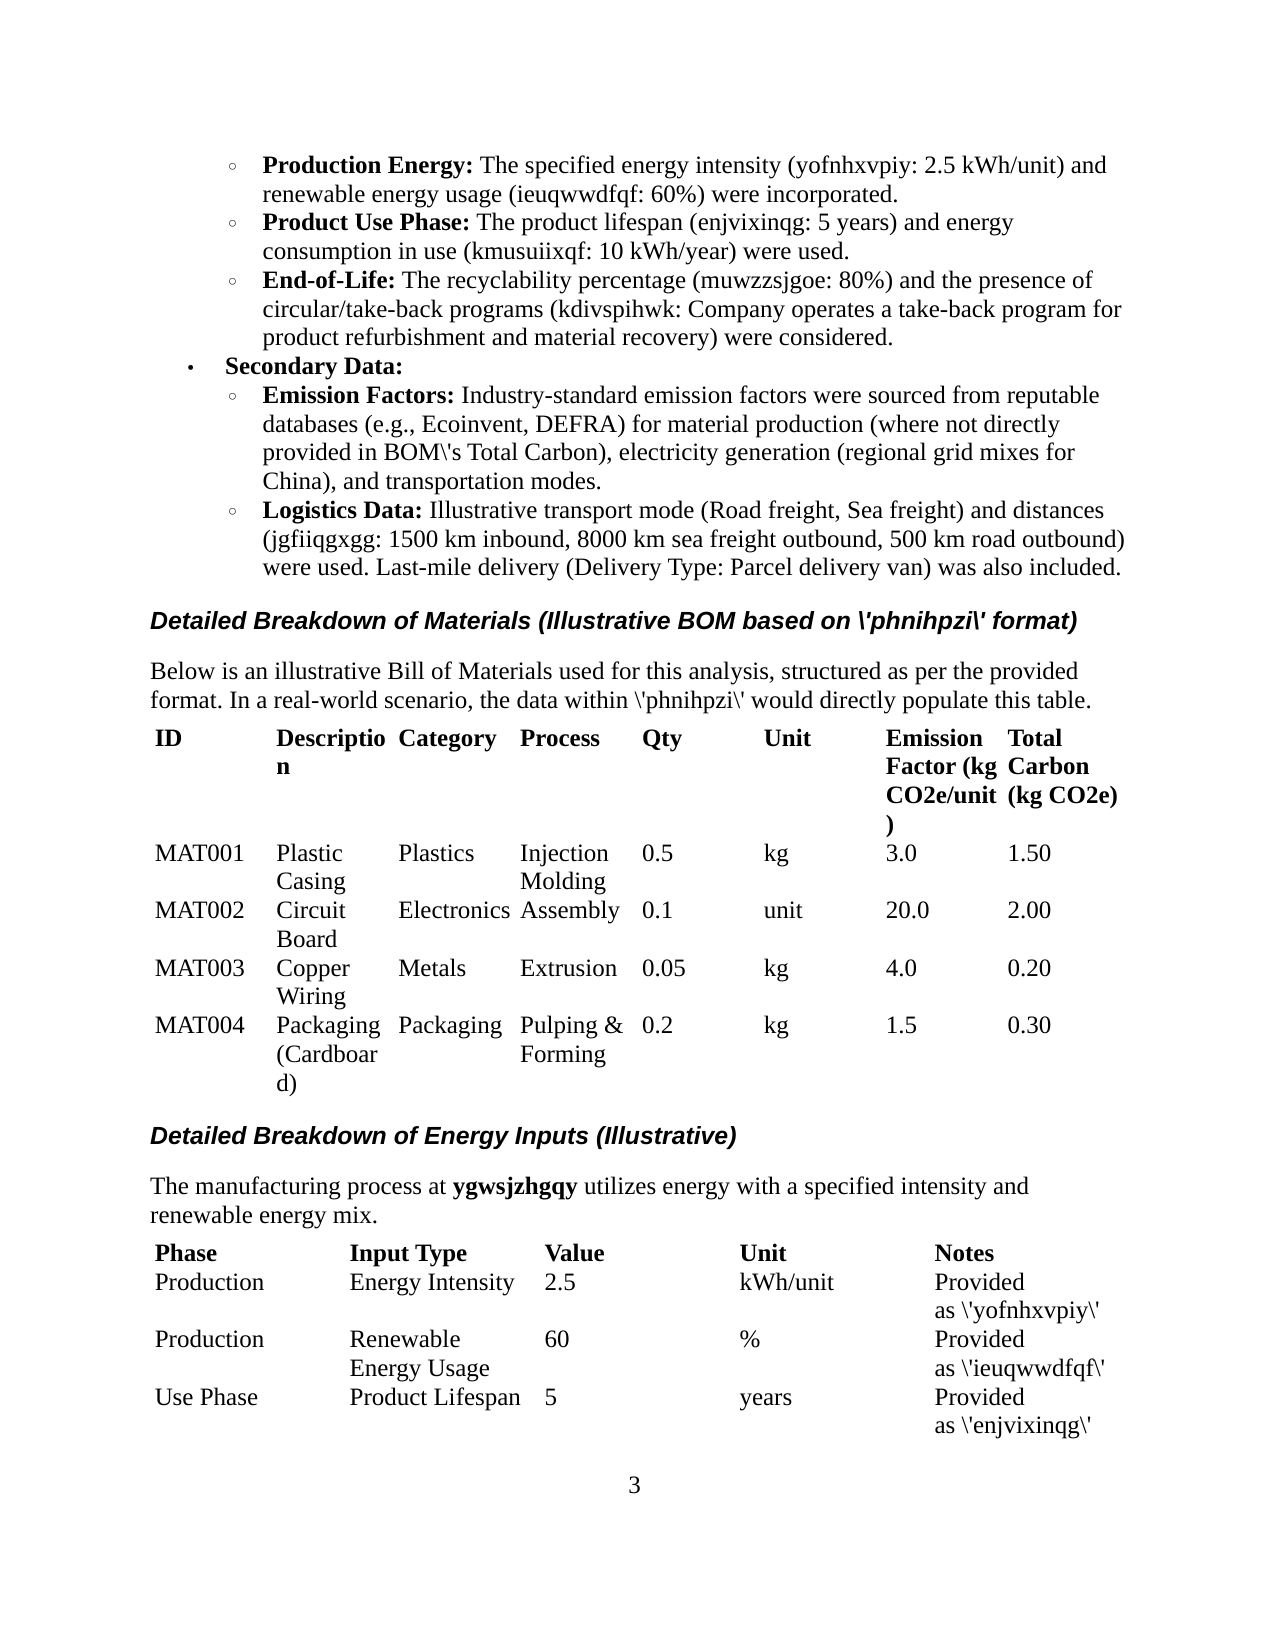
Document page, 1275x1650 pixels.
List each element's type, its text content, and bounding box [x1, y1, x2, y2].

table_header Notes [930, 1238, 1125, 1267]
table_cell Packaging (Cardboard) [272, 1010, 394, 1096]
table_cell Packaging [394, 1010, 516, 1096]
table_cell kg [759, 1010, 881, 1096]
table_cell Metals [394, 953, 516, 1010]
list Production Energy: The specified energy intensity (yofnhxvpiy: 2.5 kWh/unit) and renewable energy usage (ieuqwwdfqf: 60%) were incorporated. [225, 150, 1125, 207]
table_cell 0.05 [638, 953, 759, 1010]
table_cell Copper Wiring [272, 953, 394, 1010]
table_cell 0.30 [1003, 1010, 1125, 1096]
table_header Unit [735, 1238, 930, 1267]
table_cell Provided as \'enjvixinqg\' [930, 1382, 1125, 1439]
table_header Total Carbon (kg CO2e) [1003, 723, 1125, 838]
table_cell MAT002 [150, 895, 272, 953]
table_cell Production [150, 1324, 345, 1382]
table_header Category [394, 723, 516, 838]
table_cell 0.5 [638, 838, 759, 895]
table_cell Electronics [394, 895, 516, 953]
table_header Description [272, 723, 394, 838]
table_cell 0.20 [1003, 953, 1125, 1010]
table_cell 0.2 [638, 1010, 759, 1096]
table_header Input Type [345, 1238, 540, 1267]
table_cell MAT004 [150, 1010, 272, 1096]
list Logistics Data: Illustrative transport mode (Road freight, Sea freight) and distances (jgfiiqgxgg: 1500 km inbound, 8000 km sea freight outbound, 500 km road outbound) were used. Last-mile delivery (Delivery Type: Parcel delivery van) was also included. [225, 495, 1125, 581]
table_cell Extrusion [516, 953, 637, 1010]
table_cell kg [759, 838, 881, 895]
table_cell Injection Molding [516, 838, 637, 895]
table_cell Provided as \'yofnhxvpiy\' [930, 1267, 1125, 1324]
table_cell Plastics [394, 838, 516, 895]
table_cell 2.5 [540, 1267, 735, 1324]
table_cell Pulping & Forming [516, 1010, 637, 1096]
table_cell 1.50 [1003, 838, 1125, 895]
table_cell Energy Intensity [345, 1267, 540, 1324]
table_header ID [150, 723, 272, 838]
table_cell Production [150, 1267, 345, 1324]
table_header Process [516, 723, 637, 838]
table_cell 2.00 [1003, 895, 1125, 953]
table_cell 0.1 [638, 895, 759, 953]
table_cell years [735, 1382, 930, 1439]
list Product Use Phase: The product lifespan (enjvixinqg: 5 years) and energy consumption in use (kmusuiixqf: 10 kWh/year) were used. [225, 207, 1125, 265]
list Emission Factors: Industry-standard emission factors were sourced from reputable databases (e.g., Ecoinvent, DEFRA) for material production (where not directly provided in BOM\'s Total Carbon), electricity generation (regional grid mixes for China), and transportation modes. [225, 380, 1125, 495]
table_cell 60 [540, 1324, 735, 1382]
subtitle Detailed Breakdown of Materials (Illustrative BOM based on \'phnihpzi\' format) [150, 606, 1125, 635]
subtitle Detailed Breakdown of Energy Inputs (Illustrative) [150, 1121, 1125, 1150]
table_cell kg [759, 953, 881, 1010]
list Secondary Data: [187, 351, 1125, 380]
table_cell 5 [540, 1382, 735, 1439]
table_cell kWh/unit [735, 1267, 930, 1324]
table_cell Circuit Board [272, 895, 394, 953]
table_cell unit [759, 895, 881, 953]
table_cell Plastic Casing [272, 838, 394, 895]
table_header Unit [759, 723, 881, 838]
table_header Value [540, 1238, 735, 1267]
table_cell MAT003 [150, 953, 272, 1010]
table_cell 20.0 [881, 895, 1003, 953]
table_header Emission Factor (kg CO2e/unit) [881, 723, 1003, 838]
table_cell Assembly [516, 895, 637, 953]
table_cell % [735, 1324, 930, 1382]
table_cell MAT001 [150, 838, 272, 895]
table_cell 4.0 [881, 953, 1003, 1010]
table_cell Product Lifespan [345, 1382, 540, 1439]
table_cell Renewable Energy Usage [345, 1324, 540, 1382]
table_header Qty [638, 723, 759, 838]
table_cell Provided as \'ieuqwwdfqf\' [930, 1324, 1125, 1382]
table_cell 3.0 [881, 838, 1003, 895]
text The manufacturing process at ygwsjzhgqy utilizes energy with a specified intensity and renewable energy mix. [150, 1171, 1125, 1229]
text Below is an illustrative Bill of Materials used for this analysis, structured as per the provided format. In a real-world scenario, the data within \'phnihpzi\' would directly populate this table. [150, 656, 1125, 714]
table_header Phase [150, 1238, 345, 1267]
list End-of-Life: The recyclability percentage (muwzzsjgoe: 80%) and the presence of circular/take-back programs (kdivspihwk: Company operates a take-back program for product refurbishment and material recovery) were considered. [225, 265, 1125, 351]
table_cell Use Phase [150, 1382, 345, 1439]
table_cell 1.5 [881, 1010, 1003, 1096]
